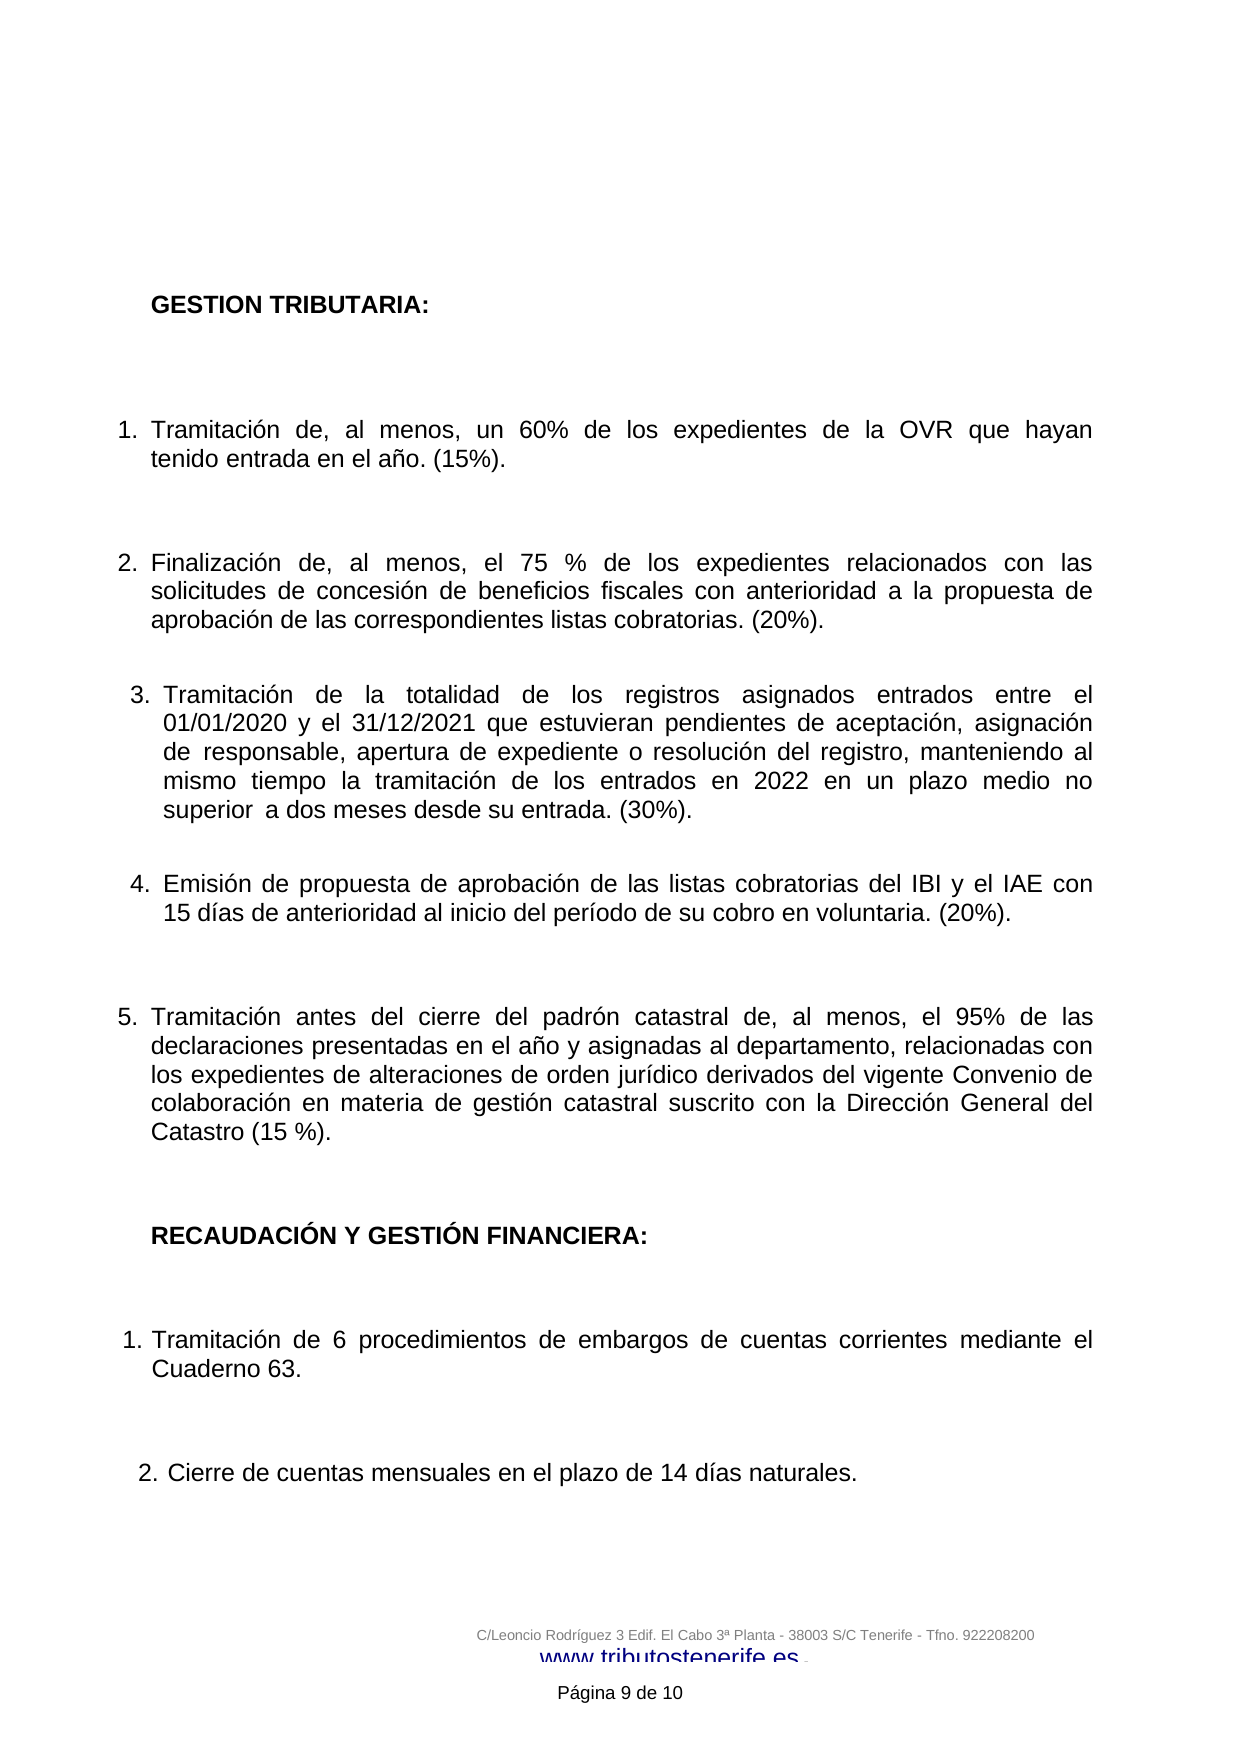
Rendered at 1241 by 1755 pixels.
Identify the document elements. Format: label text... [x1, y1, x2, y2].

subtitle GESTION TRIBUTARIA: [151, 290, 1105, 319]
subtitle RECAUDACIÓN Y GESTIÓN FINANCIERA: [151, 1221, 1105, 1250]
list Cierre de cuentas mensuales en el plazo de 14 días naturales. [151, 1458, 1105, 1487]
list Tramitación de la totalidad de los registros asignados entrados entre el 01/01/2020 y el 31/12/2021 que estuvieran pendientes de aceptación, asignación de responsable, apertura de expediente o resolución del registro, manteniendo al mismo tiempo la tramitación de los entrados en 2022 en un plazo medio no superior a dos meses desde su entrada. (30%). [148, 680, 1093, 823]
list Emisión de propuesta de aprobación de las listas cobratorias del IBI y el IAE con 15 días de anterioridad al inicio del período de su cobro en voluntaria. (20%). [148, 869, 1093, 927]
list Tramitación de, al menos, un 60% de los expedientes de la OVR que hayan tenido entrada en el año. (15%). [135, 415, 1093, 472]
list Tramitación antes del cierre del padrón catastral de, al menos, el 95% de las declaraciones presentadas en el año y asignadas al departamento, relacionadas con los expedientes de alteraciones de orden jurídico derivados del vigente Convenio de colaboración en materia de gestión catastral suscrito con la Dirección General del Catastro (15 %). [135, 1002, 1093, 1146]
list Tramitación de 6 procedimientos de embargos de cuentas corrientes mediante el Cuaderno 63. [135, 1325, 1093, 1383]
list Finalización de, al menos, el 75 % de los expedientes relacionados con las solicitudes de concesión de beneficios fiscales con anterioridad a la propuesta de aprobación de las correspondientes listas cobratorias. (20%). [135, 548, 1093, 634]
